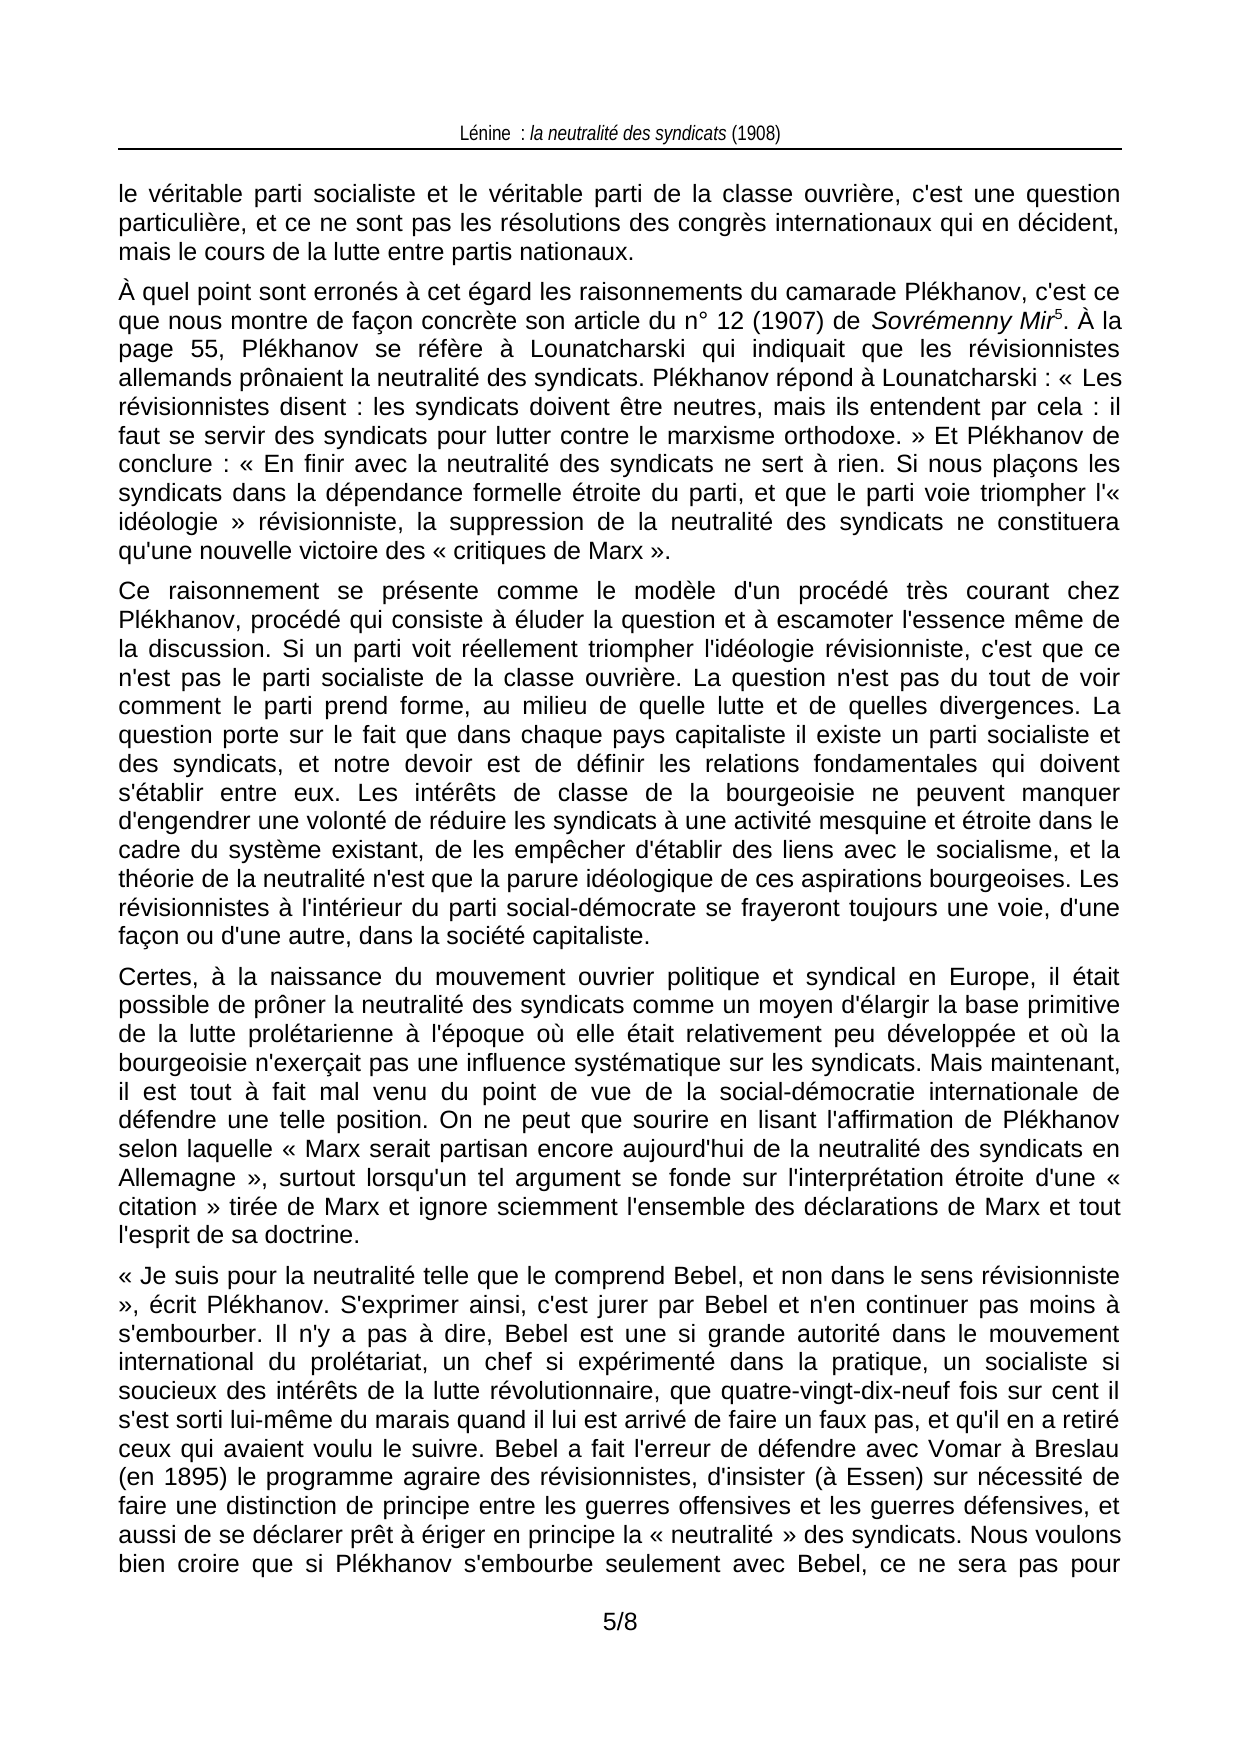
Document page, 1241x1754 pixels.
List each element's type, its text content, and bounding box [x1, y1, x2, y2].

text « Je suis pour la neutralité telle que le comprend Bebel, et non dans le sens révisionniste », écrit Plékhanov. S'exprimer ainsi, c'est jurer par Bebel et n'en continuer pas moins à s'embourber. Il n'y a pas à dire, Bebel est une si grande autorité dans le mouvement international du prolétariat, un chef si expérimenté dans la pratique, un socialiste si soucieux des intérêts de la lutte révolutionnaire, que quatre-vingt-dix-neuf fois sur cent il s'est sorti lui-même du marais quand il lui est arrivé de faire un faux pas, et qu'il en a retiré ceux qui avaient voulu le suivre. Bebel a fait l'erreur de défendre avec Vomar à Breslau (en 1895) le programme agraire des révisionnistes, d'insister (à Essen) sur nécessité de faire une distinction de principe entre les guerres offensives et les guerres défensives, et aussi de se déclarer prêt à ériger en principe la « neutralité » des syndicats. Nous voulons bien croire que si Plékhanov s'embourbe seulement avec Bebel, ce ne sera pas pour [118, 1261, 1122, 1577]
text le véritable parti socialiste et le véritable parti de la classe ouvrière, c'est une question particulière, et ce ne sont pas les résolutions des congrès internationaux qui en décident, mais le cours de la lutte entre partis nationaux. [118, 179, 1122, 265]
text À quel point sont erronés à cet égard les raisonnements du camarade Plékhanov, c'est ce que nous montre de façon concrète son article du n° 12 (1907) de Sovrémenny Mir. À la page 55, Plékhanov se réfère à Lounatcharski qui indiquait que les révisionnistes allemands prônaient la neutralité des syndicats. Plékhanov répond à Lounatcharski : « Les révisionnistes disent : les syndicats doivent être neutres, mais ils entendent par cela : il faut se servir des syndicats pour lutter contre le marxisme orthodoxe. » Et Plékhanov de conclure : « En finir avec la neutralité des syndicats ne sert à rien. Si nous plaçons les syndicats dans la dépendance formelle étroite du parti, et que le parti voie triompher l'« idéologie » révisionniste, la suppression de la neutralité des syndicats ne constituera qu'une nouvelle victoire des « critiques de Marx ». [118, 277, 1122, 564]
text Ce raisonnement se présente comme le modèle d'un procédé très courant chez Plékhanov, procédé qui consiste à éluder la question et à escamoter l'essence même de la discussion. Si un parti voit réellement triompher l'idéologie révisionniste, c'est que ce n'est pas le parti socialiste de la classe ouvrière. La question n'est pas du tout de voir comment le parti prend forme, au milieu de quelle lutte et de quelles divergences. La question porte sur le fait que dans chaque pays capitaliste il existe un parti socialiste et des syndicats, et notre devoir est de définir les relations fondamentales qui doivent s'établir entre eux. Les intérêts de classe de la bourgeoisie ne peuvent manquer d'engendrer une volonté de réduire les syndicats à une activité mesquine et étroite dans le cadre du système existant, de les empêcher d'établir des liens avec le socialisme, et la théorie de la neutralité n'est que la parure idéologique de ces aspirations bourgeoises. Les révisionnistes à l'intérieur du parti social-démocrate se frayeront toujours une voie, d'une façon ou d'une autre, dans la société capitaliste. [118, 576, 1122, 950]
text Certes, à la naissance du mouvement ouvrier politique et syndical en Europe, il était possible de prôner la neutralité des syndicats comme un moyen d'élargir la base primitive de la lutte prolétarienne à l'époque où elle était relativement peu développée et où la bourgeoisie n'exerçait pas une influence systématique sur les syndicats. Mais maintenant, il est tout à fait mal venu du point de vue de la social-démocratie internationale de défendre une telle position. On ne peut que sourire en lisant l'affirmation de Plékhanov selon laquelle « Marx serait partisan encore aujourd'hui de la neutralité des syndicats en Allemagne », surtout lorsqu'un tel argument se fonde sur l'interprétation étroite d'une « citation » tirée de Marx et ignore sciemment l'ensemble des déclarations de Marx et tout l'esprit de sa doctrine. [118, 962, 1122, 1249]
